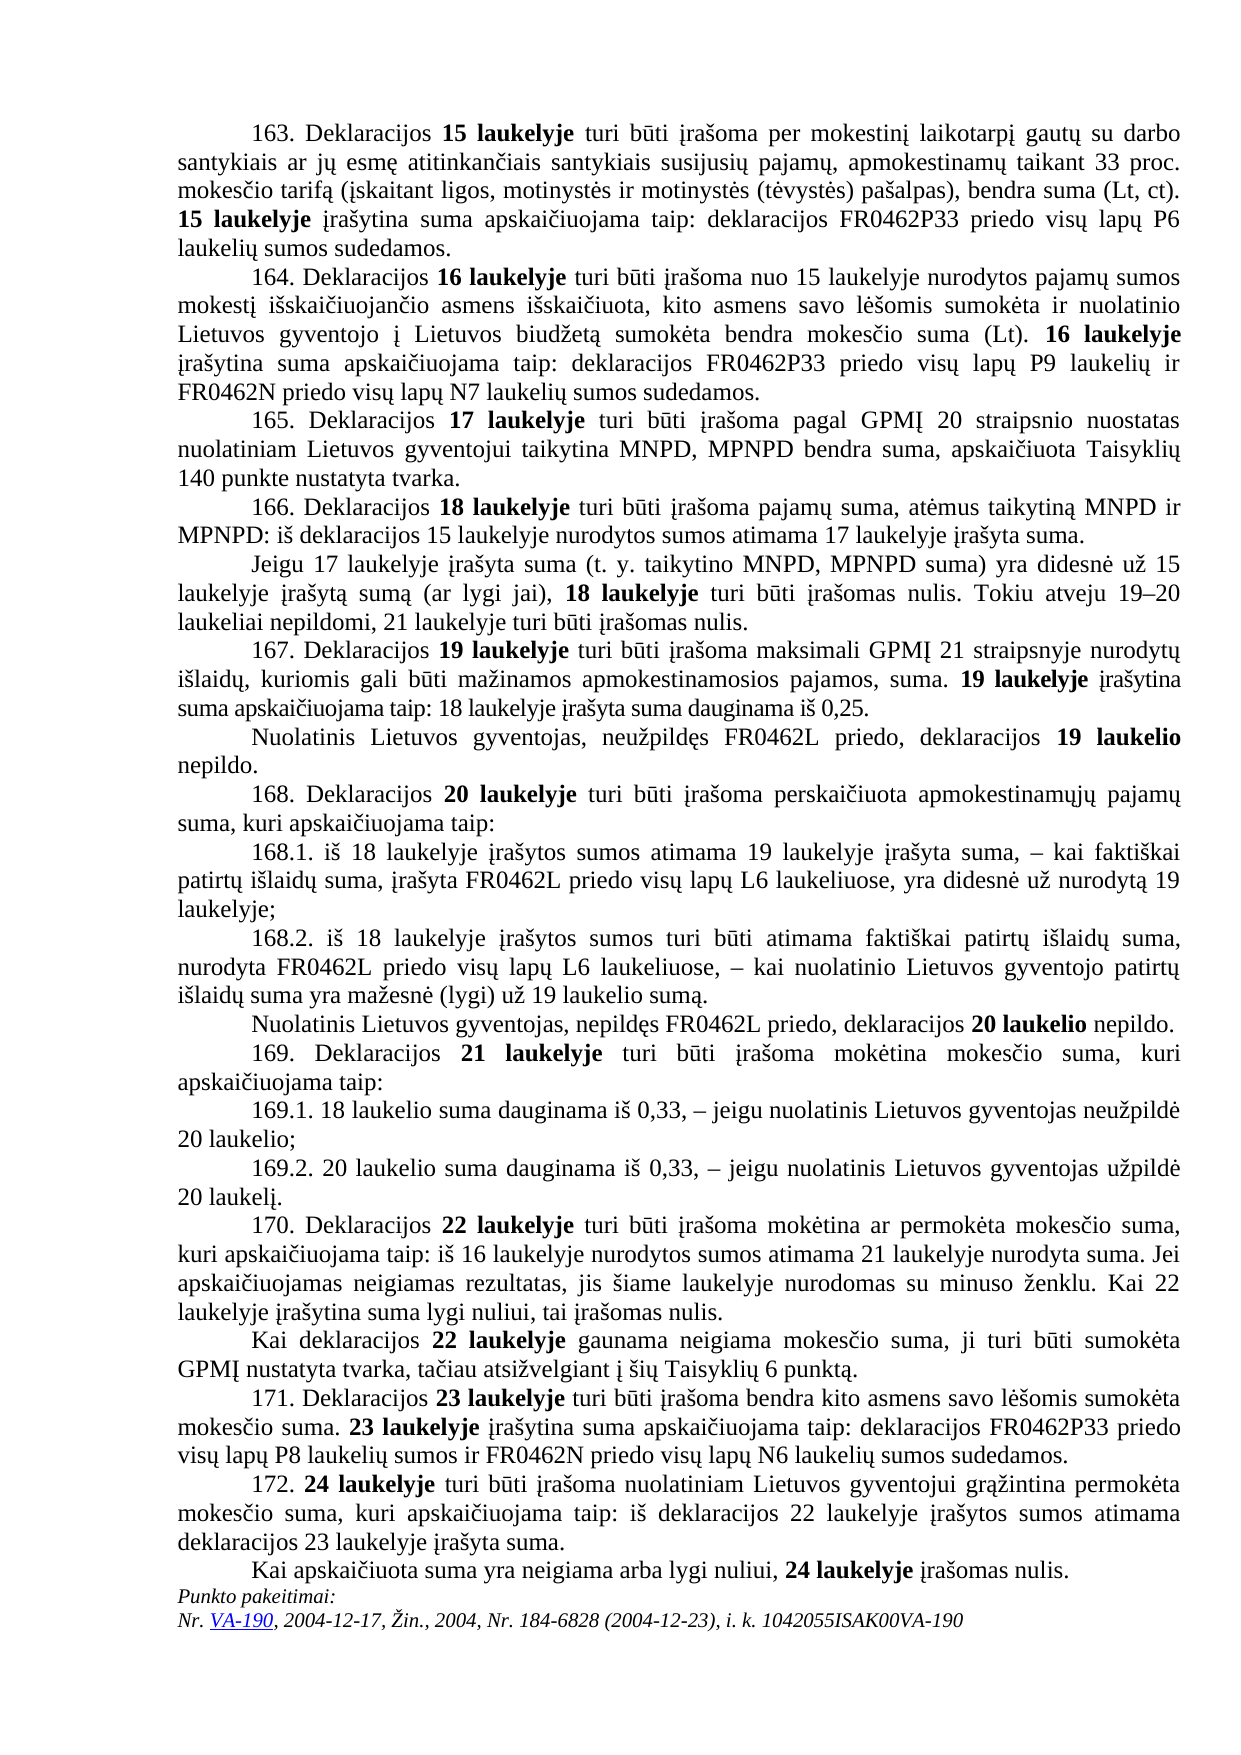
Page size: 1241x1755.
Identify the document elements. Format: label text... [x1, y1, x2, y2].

text Nr. VA-190, 2004-12-17, Žin., 2004, Nr. 184-6828 (2004-12-23), i. k. 1042055ISAK00VA-190 [177, 1608, 1181, 1632]
text 167. Deklaracijos 19 laukelyje turi būti įrašoma maksimali GPMĮ 21 straipsnyje nurodytų išlaidų, kuriomis gali būti mažinamos apmokestinamosios pajamos, suma. 19 laukelyje įrašytina suma apskaičiuojama taip: 18 laukelyje įrašyta suma dauginama iš 0,25. [177, 636, 1181, 722]
text Nuolatinis Lietuvos gyventojas, neužpildęs FR0462L priedo, deklaracijos 19 laukelio nepildo. [177, 722, 1181, 779]
text Nuolatinis Lietuvos gyventojas, nepildęs FR0462L priedo, deklaracijos 20 laukelio nepildo. [177, 1009, 1181, 1038]
text 168.1. iš 18 laukelyje įrašytos sumos atimama 19 laukelyje įrašyta suma, – kai faktiškai patirtų išlaidų suma, įrašyta FR0462L priedo visų lapų L6 laukeliuose, yra didesnė už nurodytą 19 laukelyje; [177, 837, 1181, 923]
text Kai deklaracijos 22 laukelyje gaunama neigiama mokesčio suma, ji turi būti sumokėta GPMĮ nustatyta tvarka, tačiau atsižvelgiant į šių Taisyklių 6 punktą. [177, 1326, 1181, 1383]
text 165. Deklaracijos 17 laukelyje turi būti įrašoma pagal GPMĮ 20 straipsnio nuostatas nuolatiniam Lietuvos gyventojui taikytina MNPD, MPNPD bendra suma, apskaičiuota Taisyklių 140 punkte nustatyta tvarka. [177, 406, 1181, 492]
text 169.2. 20 laukelio suma dauginama iš 0,33, – jeigu nuolatinis Lietuvos gyventojas užpildė 20 laukelį. [177, 1153, 1181, 1211]
text 169.1. 18 laukelio suma dauginama iš 0,33, – jeigu nuolatinis Lietuvos gyventojas neužpildė 20 laukelio; [177, 1096, 1181, 1153]
text 169. Deklaracijos 21 laukelyje turi būti įrašoma mokėtina mokesčio suma, kuri apskaičiuojama taip: [177, 1038, 1181, 1096]
text Punkto pakeitimai: [177, 1584, 1181, 1608]
text 170. Deklaracijos 22 laukelyje turi būti įrašoma mokėtina ar permokėta mokesčio suma, kuri apskaičiuojama taip: iš 16 laukelyje nurodytos sumos atimama 21 laukelyje nurodyta suma. Jei apskaičiuojamas neigiamas rezultatas, jis šiame laukelyje nurodomas su minuso ženklu. Kai 22 laukelyje įrašytina suma lygi nuliui, tai įrašomas nulis. [177, 1211, 1181, 1326]
text 164. Deklaracijos 16 laukelyje turi būti įrašoma nuo 15 laukelyje nurodytos pajamų sumos mokestį išskaičiuojančio asmens išskaičiuota, kito asmens savo lėšomis sumokėta ir nuolatinio Lietuvos gyventojo į Lietuvos biudžetą sumokėta bendra mokesčio suma (Lt). 16 laukelyje įrašytina suma apskaičiuojama taip: deklaracijos FR0462P33 priedo visų lapų P9 laukelių ir FR0462N priedo visų lapų N7 laukelių sumos sudedamos. [177, 262, 1181, 406]
text 172. 24 laukelyje turi būti įrašoma nuolatiniam Lietuvos gyventojui grąžintina permokėta mokesčio suma, kuri apskaičiuojama taip: iš deklaracijos 22 laukelyje įrašytos sumos atimama deklaracijos 23 laukelyje įrašyta suma. [177, 1469, 1181, 1556]
text 168. Deklaracijos 20 laukelyje turi būti įrašoma perskaičiuota apmokestinamųjų pajamų suma, kuri apskaičiuojama taip: [177, 779, 1181, 837]
text Kai apskaičiuota suma yra neigiama arba lygi nuliui, 24 laukelyje įrašomas nulis. [177, 1556, 1181, 1584]
text 163. Deklaracijos 15 laukelyje turi būti įrašoma per mokestinį laikotarpį gautų su darbo santykiais ar jų esmę atitinkančiais santykiais susijusių pajamų, apmokestinamų taikant 33 proc. mokesčio tarifą (įskaitant ligos, motinystės ir motinystės (tėvystės) pašalpas), bendra suma (Lt, ct). 15 laukelyje įrašytina suma apskaičiuojama taip: deklaracijos FR0462P33 priedo visų lapų P6 laukelių sumos sudedamos. [177, 118, 1181, 262]
text 168.2. iš 18 laukelyje įrašytos sumos turi būti atimama faktiškai patirtų išlaidų suma, nurodyta FR0462L priedo visų lapų L6 laukeliuose, – kai nuolatinio Lietuvos gyventojo patirtų išlaidų suma yra mažesnė (lygi) už 19 laukelio sumą. [177, 923, 1181, 1009]
text Jeigu 17 laukelyje įrašyta suma (t. y. taikytino MNPD, MPNPD suma) yra didesnė už 15 laukelyje įrašytą sumą (ar lygi jai), 18 laukelyje turi būti įrašomas nulis. Tokiu atveju 19–20 laukeliai nepildomi, 21 laukelyje turi būti įrašomas nulis. [177, 549, 1181, 636]
text 171. Deklaracijos 23 laukelyje turi būti įrašoma bendra kito asmens savo lėšomis sumokėta mokesčio suma. 23 laukelyje įrašytina suma apskaičiuojama taip: deklaracijos FR0462P33 priedo visų lapų P8 laukelių sumos ir FR0462N priedo visų lapų N6 laukelių sumos sudedamos. [177, 1383, 1181, 1469]
text 166. Deklaracijos 18 laukelyje turi būti įrašoma pajamų suma, atėmus taikytiną MNPD ir MPNPD: iš deklaracijos 15 laukelyje nurodytos sumos atimama 17 laukelyje įrašyta suma. [177, 492, 1181, 549]
